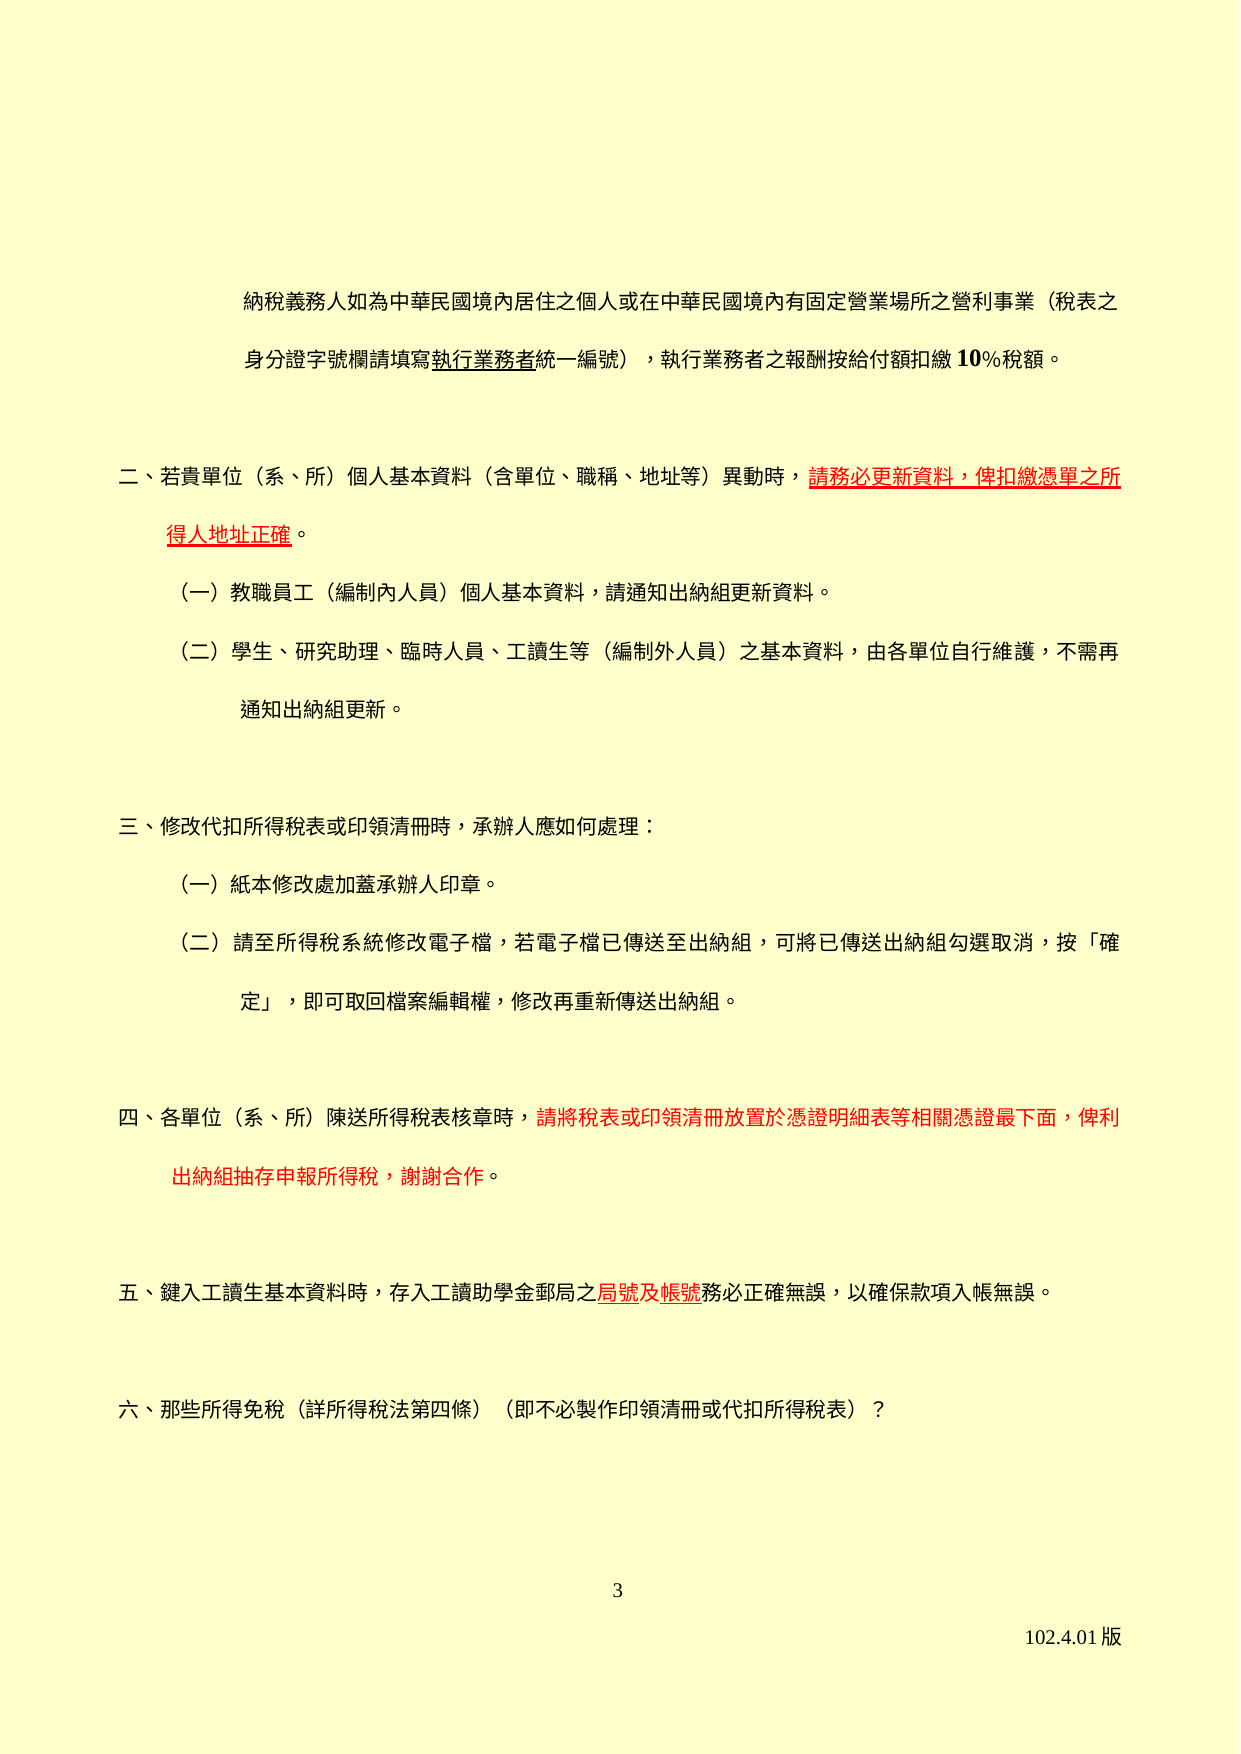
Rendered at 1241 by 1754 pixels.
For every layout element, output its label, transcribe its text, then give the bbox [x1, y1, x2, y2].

text 納稅義務人如為中華民國境內居住之個人或在中華民國境內有固定營業場所之營利事業（稅表之身分證字號欄請填寫執行業務者統一編號），執行業務者之報酬按給付額扣繳10％稅額。 [243, 261, 1122, 377]
text 六、那些所得免稅（詳所得稅法第四條）（即不必製作印領清冊或代扣所得稅表）？ [118, 1369, 1122, 1427]
text （一）紙本修改處加蓋承辦人印章。 [168, 844, 1122, 902]
text 四、各單位（系、所）陳送所得稅表核章時，請將稅表或印領清冊放置於憑證明細表等相關憑證最下面，俾利出納組抽存申報所得稅，謝謝合作。 [118, 1077, 1122, 1194]
text （二）請至所得稅系統修改電子檔，若電子檔已傳送至出納組，可將已傳送出納組勾選取消，按「確定」，即可取回檔案編輯權，修改再重新傳送出納組。 [168, 902, 1122, 1019]
text （一）教職員工（編制內人員）個人基本資料，請通知出納組更新資料。 [168, 552, 1122, 611]
text 二、若貴單位（系、所）個人基本資料（含單位、職稱、地址等）異動時，請務必更新資料，俾扣繳憑單之所得人地址正確。 [118, 436, 1122, 552]
text 五、鍵入工讀生基本資料時，存入工讀助學金郵局之局號及帳號務必正確無誤，以確保款項入帳無誤。 [118, 1252, 1122, 1311]
text 三、修改代扣所得稅表或印領清冊時，承辦人應如何處理： [118, 786, 1122, 844]
text （二）學生、研究助理、臨時人員、工讀生等（編制外人員）之基本資料，由各單位自行維護，不需再通知出納組更新。 [168, 611, 1122, 727]
